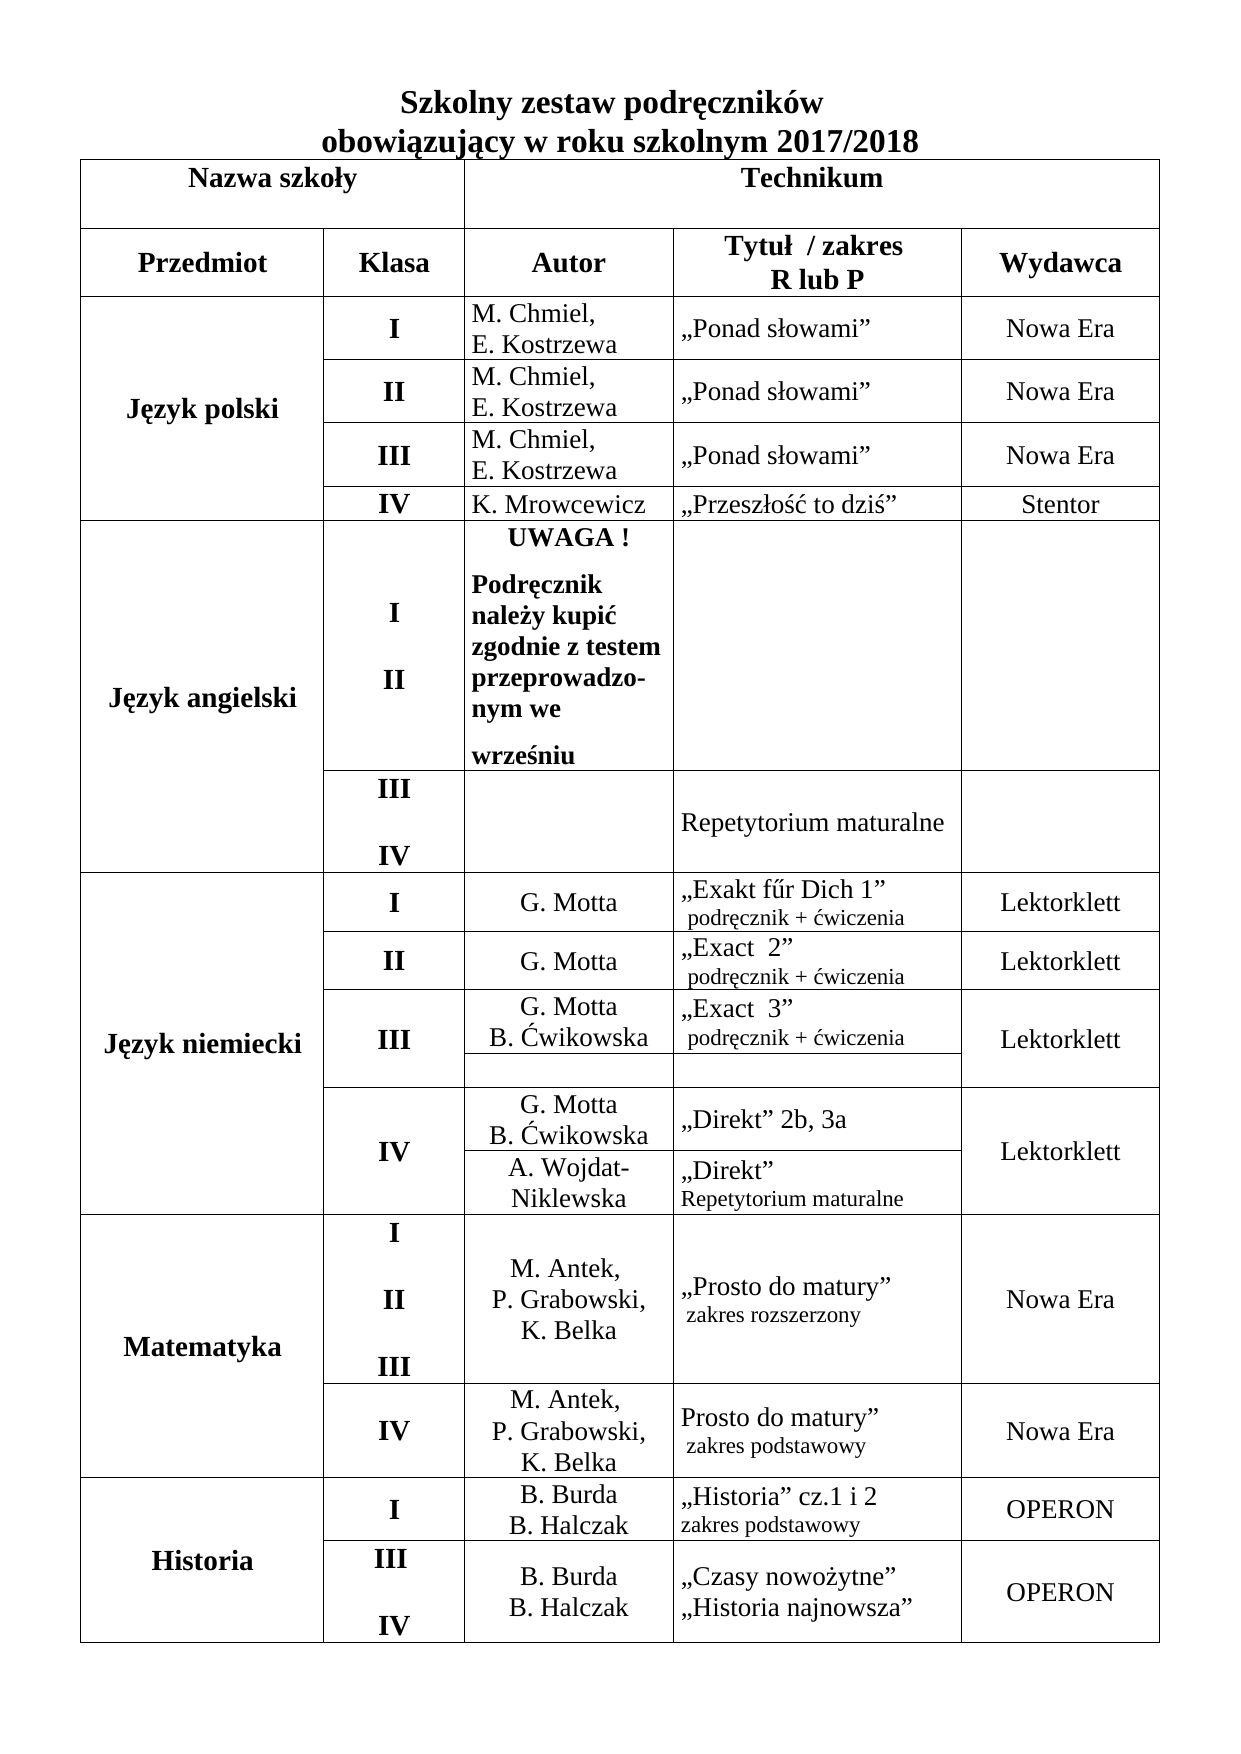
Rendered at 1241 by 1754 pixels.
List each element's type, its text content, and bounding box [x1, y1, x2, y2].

table_cell „Ponad słowami” [674, 423, 961, 486]
table_cell K. Mrowcewicz [465, 487, 673, 520]
table_cell II [324, 360, 464, 422]
table_cell Nowa Era [962, 423, 1159, 486]
table_cell UWAGA ! Podręcznik należy kupić zgodnie z testem przeprowadzo- nym we wrześniu [465, 521, 673, 770]
table_cell Autor [465, 229, 673, 296]
table_cell Lektorklett [962, 873, 1159, 931]
table_cell „Exact 3” podręcznik + ćwiczenia [674, 990, 961, 1052]
table_cell Klasa [324, 229, 464, 296]
table_cell [674, 521, 961, 770]
table_cell „Prosto do matury” zakres rozszerzony [674, 1215, 961, 1382]
table_cell Nowa Era [962, 360, 1159, 422]
table_cell [674, 1054, 961, 1087]
table_cell Lektorklett [962, 932, 1159, 989]
table_cell Lektorklett [962, 990, 1159, 1087]
table_cell [962, 521, 1159, 770]
table_cell Tytuł / zakres R lub P [674, 229, 961, 296]
table_cell Przedmiot [81, 229, 323, 296]
table_cell II [324, 932, 464, 989]
table_cell III IV [324, 771, 464, 872]
table_cell OPERON [962, 1541, 1159, 1642]
table_cell Język polski [81, 297, 323, 520]
table_cell A. Wojdat-Niklewska [465, 1151, 673, 1214]
table_cell Stentor [962, 487, 1159, 520]
table_cell Nowa Era [962, 1215, 1159, 1382]
table_cell IV [324, 1384, 464, 1477]
table_cell „Direkt” 2b, 3a [674, 1088, 961, 1150]
table_cell „Direkt” Repetytorium maturalne [674, 1151, 961, 1214]
table_cell B. Burda B. Halczak [465, 1541, 673, 1642]
table_cell IV [324, 487, 464, 520]
table_cell „Exakt fűr Dich 1” podręcznik + ćwiczenia [674, 873, 961, 931]
table_cell M. Antek, P. Grabowski, K. Belka [465, 1384, 673, 1477]
table_cell [465, 771, 673, 872]
table_cell III [324, 990, 464, 1087]
table_cell G. Motta B. Ćwikowska [465, 990, 673, 1052]
table_cell „Czasy nowożytne” „Historia najnowsza” [674, 1541, 961, 1642]
table_cell M. Chmiel, E. Kostrzewa [465, 360, 673, 422]
table_cell Historia [81, 1478, 323, 1642]
table_header Technikum [465, 160, 1159, 227]
table_cell M. Chmiel, E. Kostrzewa [465, 423, 673, 486]
table_cell Wydawca [962, 229, 1159, 296]
table_cell Język angielski [81, 521, 323, 872]
table_cell III [324, 423, 464, 486]
table_cell I [324, 873, 464, 931]
table_cell „Ponad słowami” [674, 360, 961, 422]
table_cell „Historia” cz.1 i 2 zakres podstawowy [674, 1478, 961, 1540]
table_cell Matematyka [81, 1215, 323, 1477]
table_cell M. Chmiel, E. Kostrzewa [465, 297, 673, 359]
table_cell III IV [324, 1541, 464, 1642]
table_cell „Ponad słowami” [674, 297, 961, 359]
table_cell I [324, 297, 464, 359]
subtitle Szkolny zestaw podręczników [89, 83, 1152, 121]
table_cell B. Burda B. Halczak [465, 1478, 673, 1540]
table_header Nazwa szkoły [81, 160, 464, 227]
table_cell [465, 1054, 673, 1087]
table_cell Lektorklett [962, 1088, 1159, 1214]
table_cell Repetytorium maturalne [674, 771, 961, 872]
table_cell „Exact 2” podręcznik + ćwiczenia [674, 932, 961, 989]
table_cell I [324, 1478, 464, 1540]
table_cell Nowa Era [962, 297, 1159, 359]
table_cell Język niemiecki [81, 873, 323, 1214]
table_cell Nowa Era [962, 1384, 1159, 1477]
table_cell „Przeszłość to dziś” [674, 487, 961, 520]
table_cell I II III [324, 1215, 464, 1382]
table_cell I II [324, 521, 464, 770]
table_cell G. Motta [465, 932, 673, 989]
table_cell OPERON [962, 1478, 1159, 1540]
table_cell G. Motta [465, 873, 673, 931]
table_cell IV [324, 1088, 464, 1214]
table_cell M. Antek, P. Grabowski, K. Belka [465, 1215, 673, 1382]
table_cell G. Motta B. Ćwikowska [465, 1088, 673, 1150]
table_cell Prosto do matury” zakres podstawowy [674, 1384, 961, 1477]
table_cell [962, 771, 1159, 872]
subtitle obowiązujący w roku szkolnym 2017/2018 [89, 121, 1152, 159]
